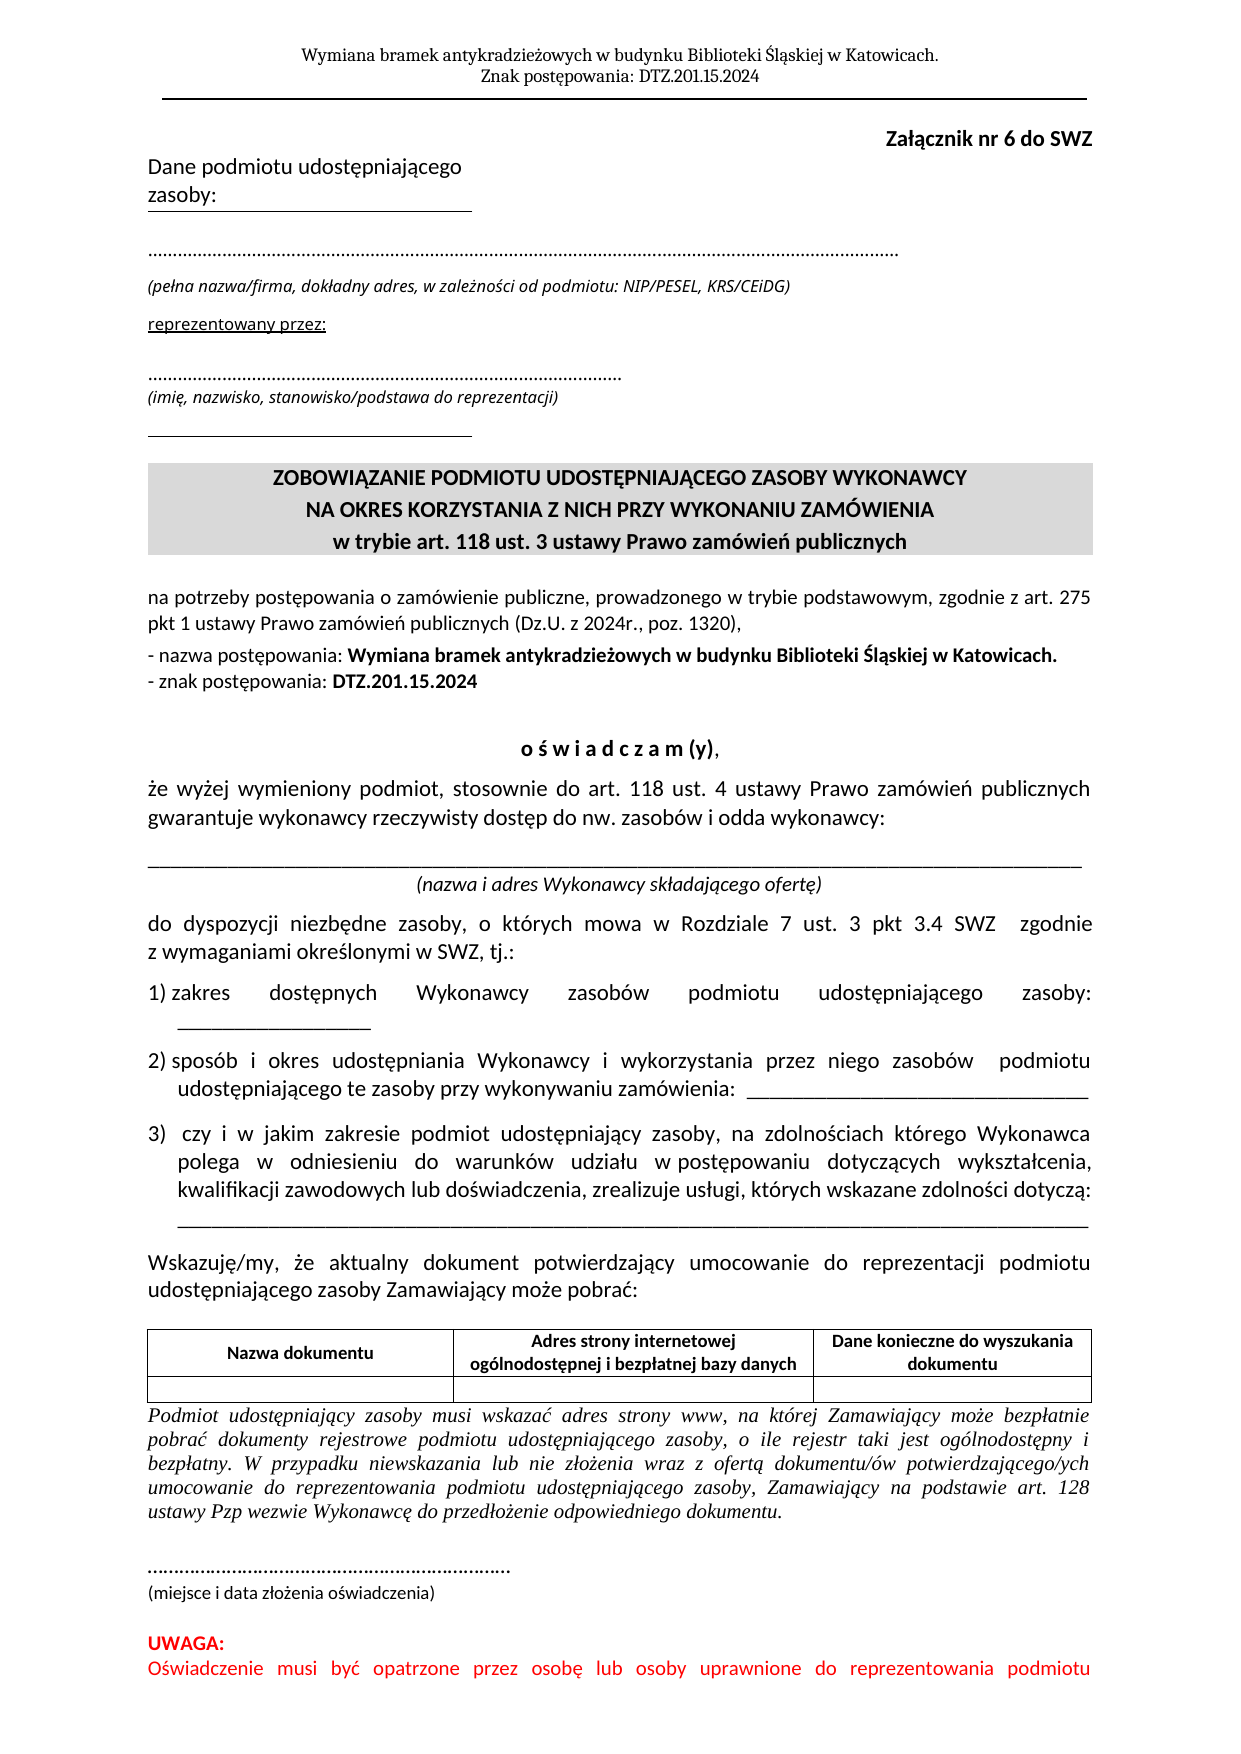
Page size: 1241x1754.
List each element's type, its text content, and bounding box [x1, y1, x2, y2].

text Załącznik nr 6 do SWZ [148, 124, 1093, 152]
text że wyżej wymieniony podmiot, stosownie do art. 118 ust. 4 ustawy Prawo zamówień publicznych gwarantuje wykonawcy rzeczywisty dostęp do nw. zasobów i odda wykonawcy: [148, 774, 1093, 831]
text (nazwa i adres Wykonawcy składającego ofertę) [148, 871, 1093, 897]
table_header Adres strony internetowej ogólnodostępnej i bezpłatnej bazy danych [454, 1330, 813, 1376]
text 2) sposób i okres udostępniania Wykonawcy i wykorzystania przez niego zasobów podmiotu udostępniającego te zasoby przy wykonywaniu zamówienia: ______________________________ [148, 1046, 1093, 1102]
text NA OKRES KORZYSTANIA Z NICH PRZY WYKONANIU ZAMÓWIENIA [148, 495, 1093, 523]
text na potrzeby postępowania o zamówienie publiczne, prowadzonego w trybie podstawowym, zgodnie z art. 275 pkt 1 ustawy Prawo zamówień publicznych (Dz.U. z 2024r., poz. 1320), [148, 584, 1093, 635]
text Podmiot udostępniający zasoby musi wskazać adres strony www, na której Zamawiający może bezpłatnie pobrać dokumenty rejestrowe podmiotu udostępniającego zasoby, o ile rejestr taki jest ogólnodostępny i bezpłatny. W przypadku niewskazania lub nie złożenia wraz z ofertą dokumentu/ów potwierdzającego/ych umocowanie do reprezentowania podmiotu udostępniającego zasoby, Zamawiający na podstawie art. 128 ustawy Pzp wezwie Wykonawcę do przedłożenie odpowiedniego dokumentu. [148, 1403, 1093, 1523]
text 1) zakres dostępnych Wykonawcy zasobów podmiotu udostępniającego zasoby: _________________ [148, 978, 1093, 1034]
text __________________________________________________________________________________ [148, 843, 1093, 871]
text Dane podmiotu udostępniającego zasoby: [148, 152, 472, 211]
table_cell [148, 1377, 453, 1402]
table_header Nazwa dokumentu [148, 1330, 453, 1376]
text do dyspozycji niezbędne zasoby, o których mowa w Rozdziale 7 ust. 3 pkt 3.4 SWZ zgodnie z wymaganiami określonymi w SWZ, tj.: [148, 909, 1093, 965]
table_header Dane konieczne do wyszukania dokumentu [814, 1330, 1091, 1376]
text (imię, nazwisko, stanowisko/podstawa do reprezentacji) [148, 386, 620, 409]
text w trybie art. 118 ust. 3 ustawy Prawo zamówień publicznych [148, 527, 1093, 555]
text (miejsce i data złożenia oświadczenia) [148, 1579, 1093, 1605]
text …………………………………………………………… [148, 1551, 1093, 1579]
text …………………………………………………………………………………………..………………………………………… [148, 237, 930, 262]
table_cell [454, 1377, 813, 1402]
text UWAGA: [148, 1630, 1093, 1656]
text ZOBOWIĄZANIE PODMIOTU UDOSTĘPNIAJĄCEGO ZASOBY WYKONAWCY [148, 463, 1093, 491]
text Wskazuję/my, że aktualny dokument potwierdzający umocowanie do reprezentacji podmiotu udostępniającego zasoby Zamawiający może pobrać: [148, 1248, 1093, 1304]
text - znak postępowania: DTZ.201.15.2024 [148, 668, 1093, 693]
table_cell [814, 1377, 1091, 1402]
text reprezentowany przez: [148, 312, 1093, 335]
text - nazwa postępowania: Wymiana bramek antykradzieżowych w budynku Biblioteki Śląskiej w Katowicach. [148, 643, 1093, 668]
text …………………………………………………………………………………… [148, 361, 650, 386]
text 3) czy i w jakim zakresie podmiot udostępniający zasoby, na zdolnościach którego Wykonawca polega w odniesieniu do warunków udziału w postępowaniu dotyczących wykształcenia, kwalifikacji zawodowych lub doświadczenia, zrealizuje usługi, których wskazane zdolności dotyczą: ________________________________________________________________________________ [148, 1119, 1093, 1231]
text Oświadczenie musi być opatrzone przez osobę lub osoby uprawnione do reprezentowania podmiotu [148, 1656, 1093, 1681]
text o ś w i a d c z a m (y), [148, 734, 1093, 762]
text (pełna nazwa/firma, dokładny adres, w zależności od podmiotu: NIP/PESEL, KRS/CEiDG) [148, 275, 901, 298]
